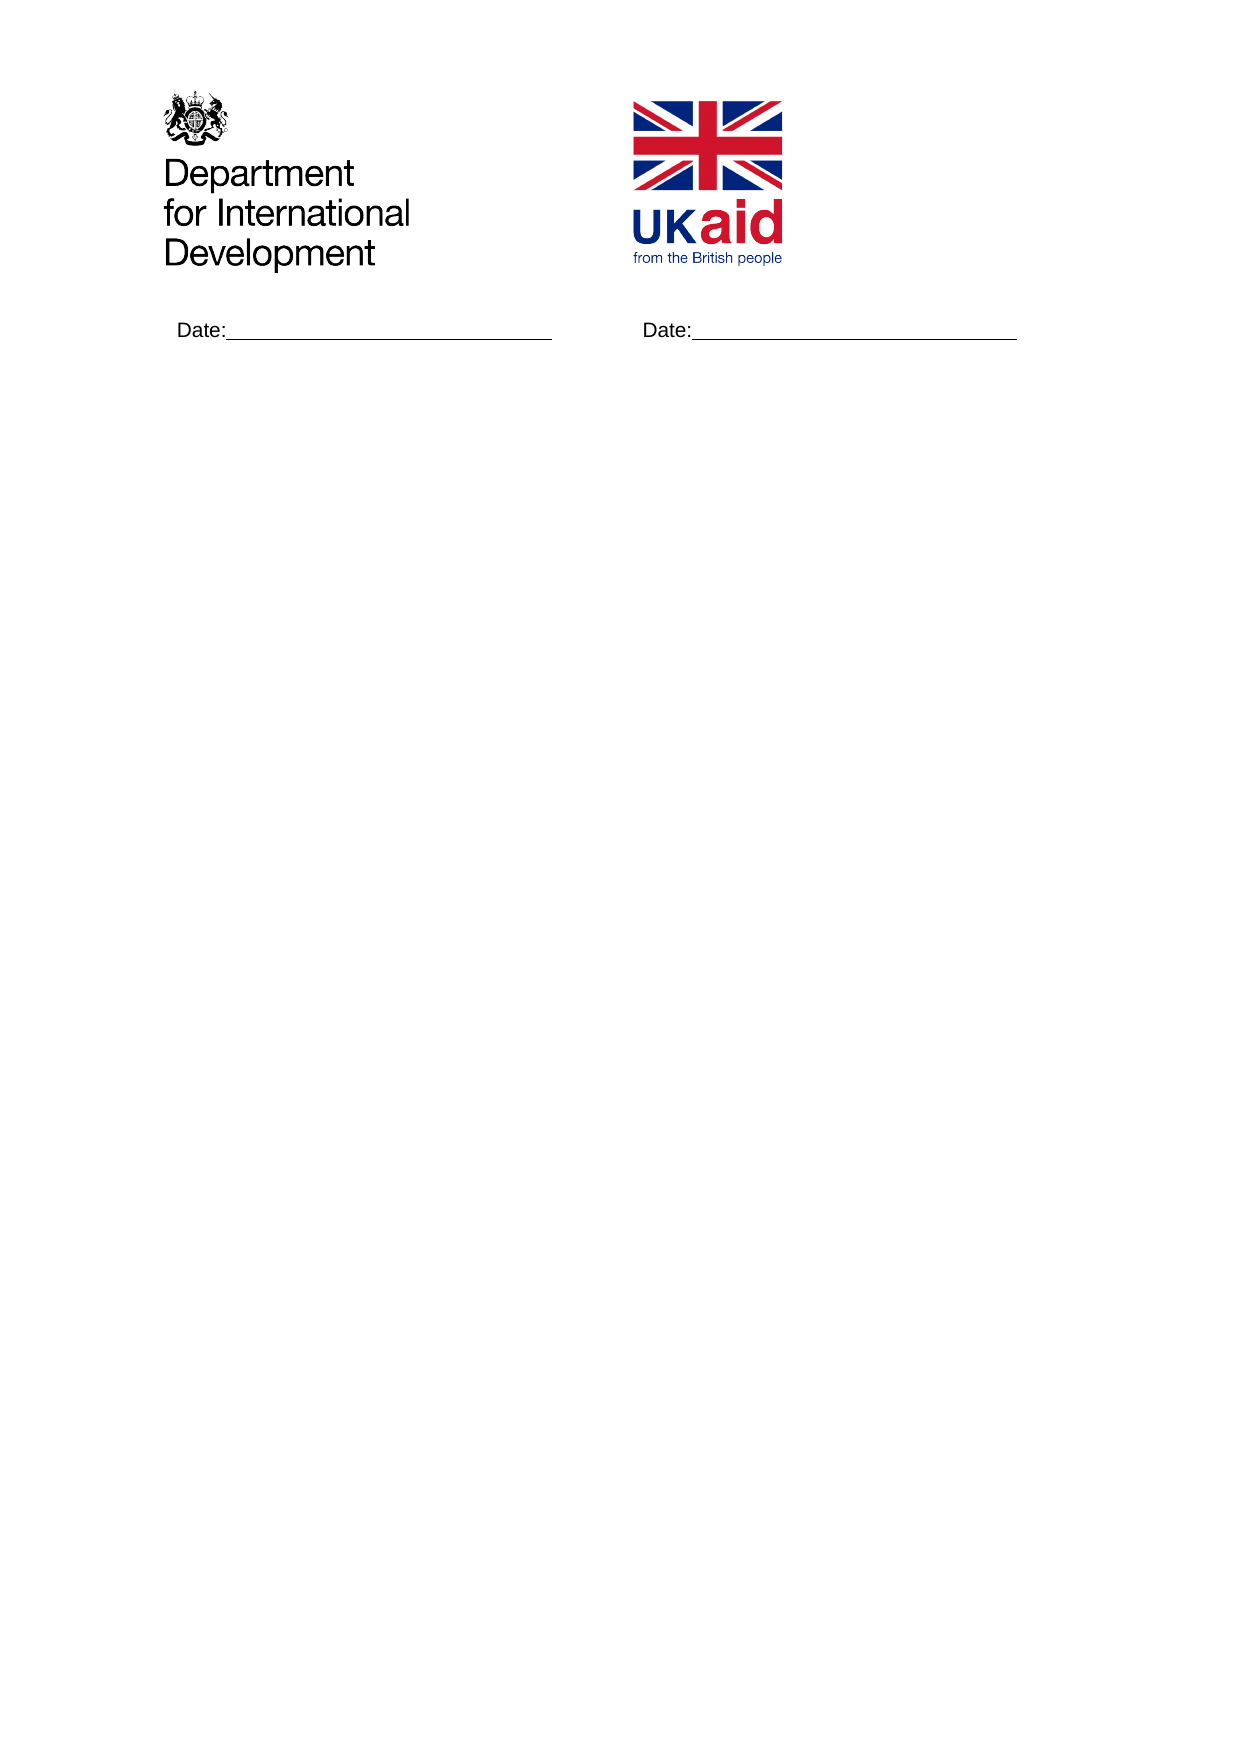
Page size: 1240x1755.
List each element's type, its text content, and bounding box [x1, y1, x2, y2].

table_header Date: [631, 318, 1107, 357]
table_header Date: [165, 318, 631, 357]
